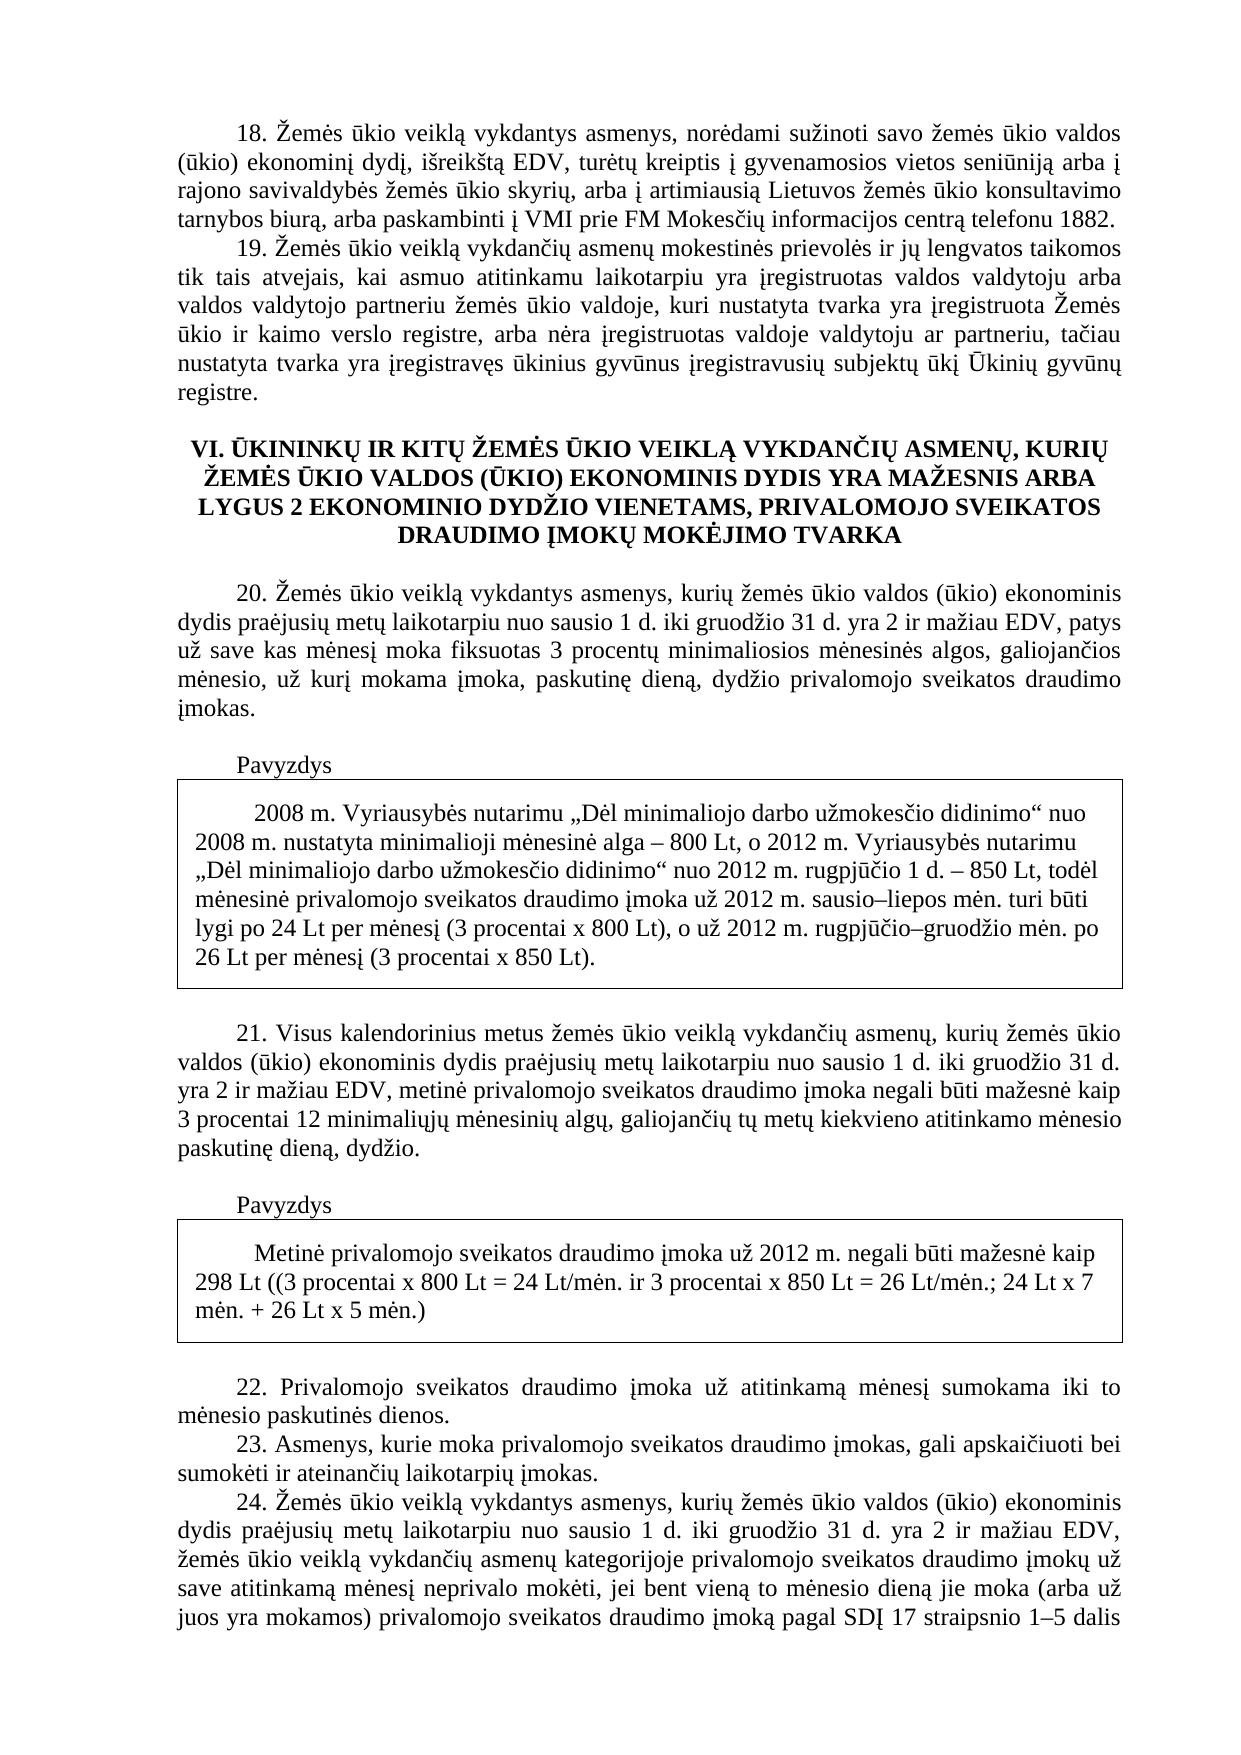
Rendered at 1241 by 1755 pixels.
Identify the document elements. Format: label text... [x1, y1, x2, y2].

text 21. Visus kalendorinius metus žemės ūkio veiklą vykdančių asmenų, kurių žemės ūkio valdos (ūkio) ekonominis dydis praėjusių metų laikotarpiu nuo sausio 1 d. iki gruodžio 31 d. yra 2 ir mažiau EDV, metinė privalomojo sveikatos draudimo įmoka negali būti mažesnė kaip 3 procentai 12 minimaliųjų mėnesinių algų, galiojančių tų metų kiekvieno atitinkamo mėnesio paskutinę dieną, dydžio. [177, 1018, 1122, 1162]
text 19. Žemės ūkio veiklą vykdančių asmenų mokestinės prievolės ir jų lengvatos taikomos tik tais atvejais, kai asmuo atitinkamu laikotarpiu yra įregistruotas valdos valdytoju arba valdos valdytojo partneriu žemės ūkio valdoje, kuri nustatyta tvarka yra įregistruota Žemės ūkio ir kaimo verslo registre, arba nėra įregistruotas valdoje valdytoju ar partneriu, tačiau nustatyta tvarka yra įregistravęs ūkinius gyvūnus įregistravusių subjektų ūkį Ūkinių gyvūnų registre. [177, 233, 1122, 406]
text 20. Žemės ūkio veiklą vykdantys asmenys, kurių žemės ūkio valdos (ūkio) ekonominis dydis praėjusių metų laikotarpiu nuo sausio 1 d. iki gruodžio 31 d. yra 2 ir mažiau EDV, patys už save kas mėnesį moka fiksuotas 3 procentų minimaliosios mėnesinės algos, galiojančios mėnesio, už kurį mokama įmoka, paskutinę dieną, dydžio privalomojo sveikatos draudimo įmokas. [177, 578, 1122, 722]
text Pavyzdys [177, 1191, 1122, 1219]
text 18. Žemės ūkio veiklą vykdantys asmenys, norėdami sužinoti savo žemės ūkio valdos (ūkio) ekonominį dydį, išreikštą EDV, turėtų kreiptis į gyvenamosios vietos seniūniją arba į rajono savivaldybės žemės ūkio skyrių, arba į artimiausią Lietuvos žemės ūkio konsultavimo tarnybos biurą, arba paskambinti į VMI prie FM Mokesčių informacijos centrą telefonu 1882. [177, 118, 1122, 233]
table_header Metinė privalomojo sveikatos draudimo įmoka už 2012 m. negali būti mažesnė kaip 298 Lt ((3 procentai x 800 Lt = 24 Lt/mėn. ir 3 procentai x 850 Lt = 26 Lt/mėn.; 24 Lt x 7 mėn. + 26 Lt x 5 mėn.) [178, 1220, 1122, 1342]
text 22. Privalomojo sveikatos draudimo įmoka už atitinkamą mėnesį sumokama iki to mėnesio paskutinės dienos. [177, 1372, 1122, 1429]
table_header 2008 m. Vyriausybės nutarimu „Dėl minimaliojo darbo užmokesčio didinimo“ nuo 2008 m. nustatyta minimalioji mėnesinė alga – 800 Lt, o 2012 m. Vyriausybės nutarimu „Dėl minimaliojo darbo užmokesčio didinimo“ nuo 2012 m. rugpjūčio 1 d. – 850 Lt, todėl mėnesinė privalomojo sveikatos draudimo įmoka už 2012 m. sausio–liepos mėn. turi būti lygi po 24 Lt per mėnesį (3 procentai x 800 Lt), o už 2012 m. rugpjūčio–gruodžio mėn. po 26 Lt per mėnesį (3 procentai x 850 Lt). [178, 780, 1122, 988]
text VI. ŪKININKŲ IR KITŲ ŽEMĖS ŪKIO VEIKLĄ VYKDANČIŲ ASMENŲ, KURIŲ ŽEMĖS ŪKIO VALDOS (ŪKIO) EKONOMINIS DYDIS YRA MAŽESNIS ARBA LYGUS 2 Ekonominio DYDŽIO VIENETAMS, PRIVALOMOJO SVEIKATOS DRAUDIMO ĮMOKŲ MOKĖJIMO TVARKA [177, 434, 1122, 549]
text 23. Asmenys, kurie moka privalomojo sveikatos draudimo įmokas, gali apskaičiuoti bei sumokėti ir ateinančių laikotarpių įmokas. [177, 1429, 1122, 1487]
text Pavyzdys [177, 751, 1122, 779]
text 24. Žemės ūkio veiklą vykdantys asmenys, kurių žemės ūkio valdos (ūkio) ekonominis dydis praėjusių metų laikotarpiu nuo sausio 1 d. iki gruodžio 31 d. yra 2 ir mažiau EDV, žemės ūkio veiklą vykdančių asmenų kategorijoje privalomojo sveikatos draudimo įmokų už save atitinkamą mėnesį neprivalo mokėti, jei bent vieną to mėnesio dieną jie moka (arba už juos yra mokamos) privalomojo sveikatos draudimo įmoką pagal SDĮ 17 straipsnio 1–5 dalis [177, 1487, 1122, 1631]
